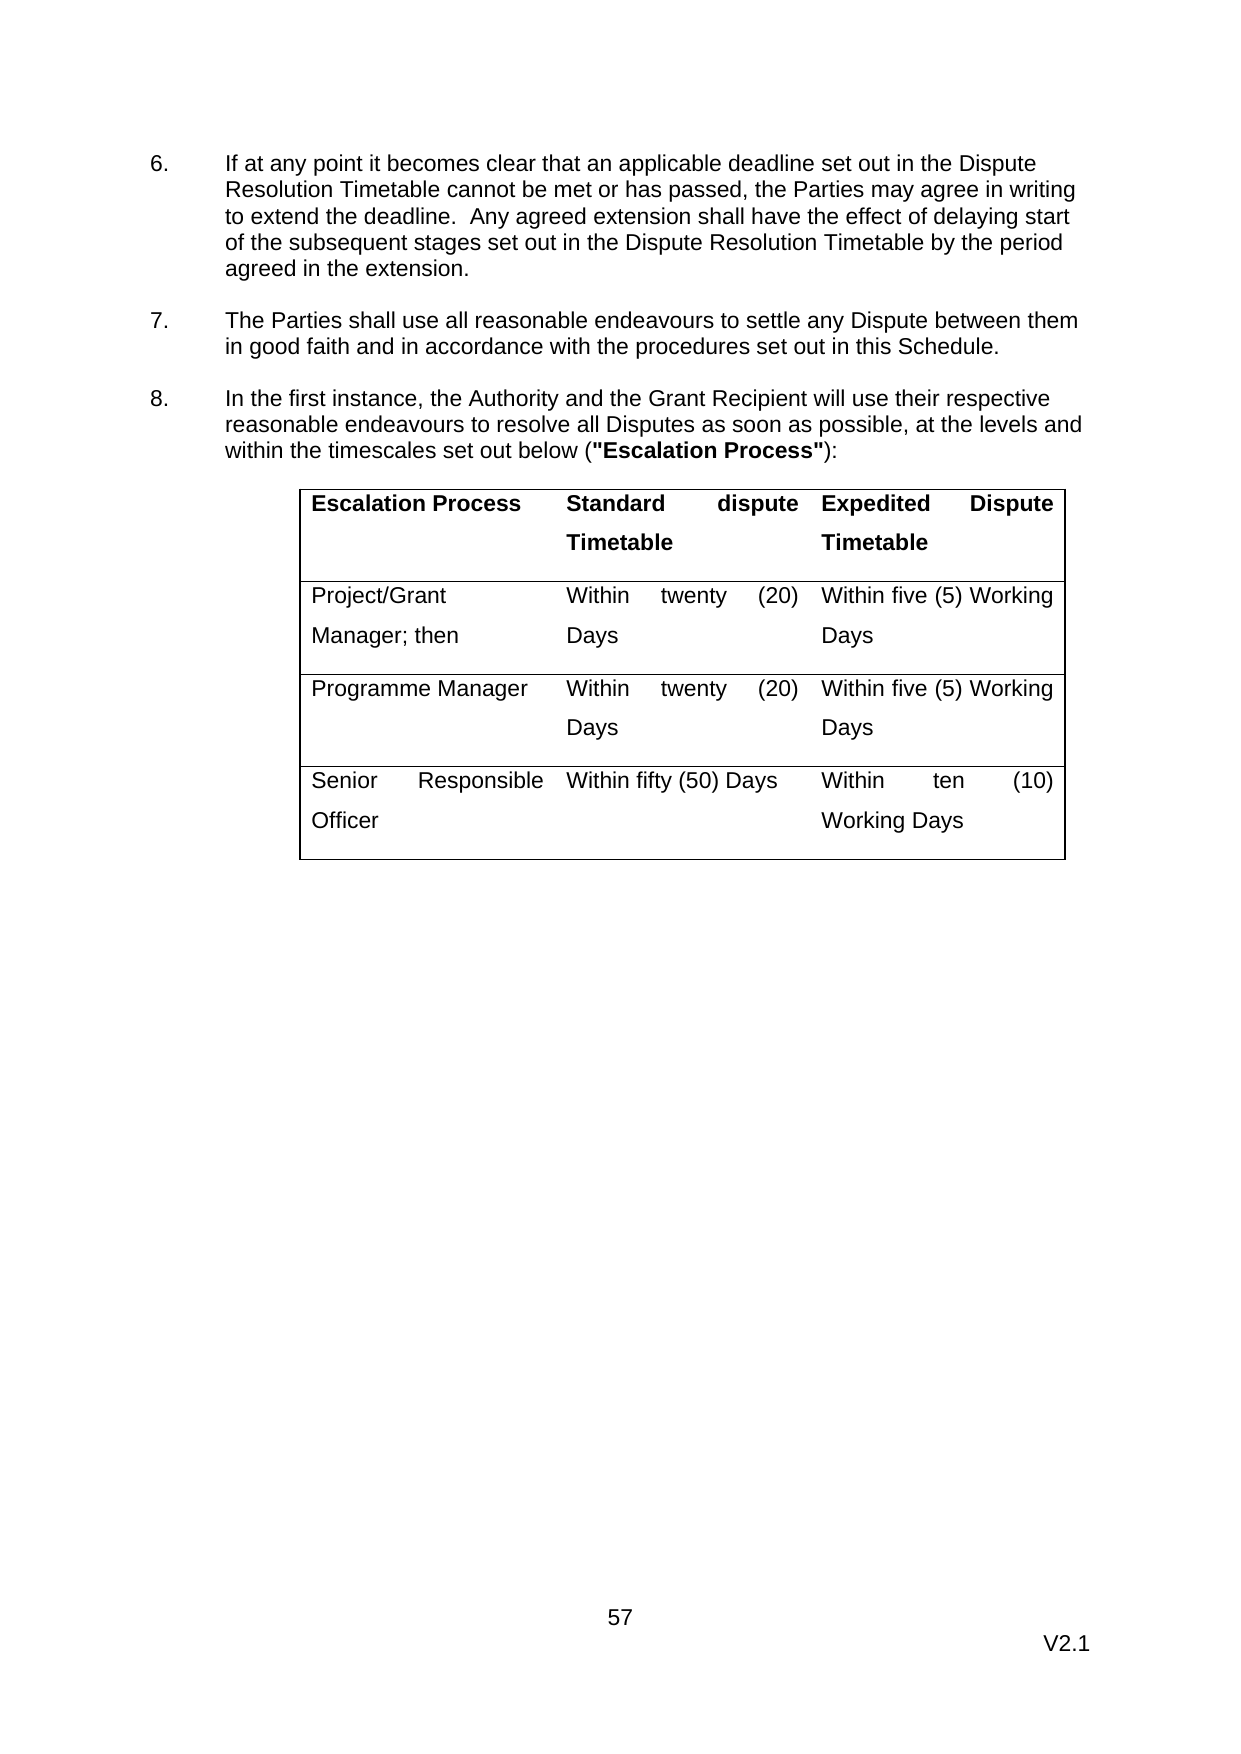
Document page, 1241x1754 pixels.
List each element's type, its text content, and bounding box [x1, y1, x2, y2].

table_header Escalation Process [301, 490, 555, 581]
table_cell Within twenty (20) Days [555, 675, 810, 766]
table_cell Programme Manager [301, 675, 555, 766]
table_cell Senior Responsible Officer [301, 767, 555, 858]
table_cell Project/Grant Manager; then [301, 582, 555, 673]
table_header Standard dispute Timetable [555, 490, 810, 581]
table_cell Within ten (10) Working Days [810, 767, 1064, 858]
table_cell Within twenty (20) Days [555, 582, 810, 673]
list If at any point it becomes clear that an applicable deadline set out in the Dispute Resolution Timetable cannot be met or has passed, the Parties may agree in writing to extend the deadline. Any agreed extension shall have the effect of delaying start of the subsequent stages set out in the Dispute Resolution Timetable by the period agreed in the extension. [150, 150, 1090, 282]
table_cell Within fifty (50) Days [555, 767, 810, 858]
table_cell Within five (5) Working Days [810, 675, 1064, 766]
list In the first instance, the Authority and the Grant Recipient will use their respective reasonable endeavours to resolve all Disputes as soon as possible, at the levels and within the timescales set out below ("Escalation Process"): [150, 384, 1090, 463]
table_cell Within five (5) Working Days [810, 582, 1064, 673]
list The Parties shall use all reasonable endeavours to settle any Dispute between them in good faith and in accordance with the procedures set out in this Schedule. [150, 307, 1090, 359]
table_header Expedited Dispute Timetable [810, 490, 1064, 581]
